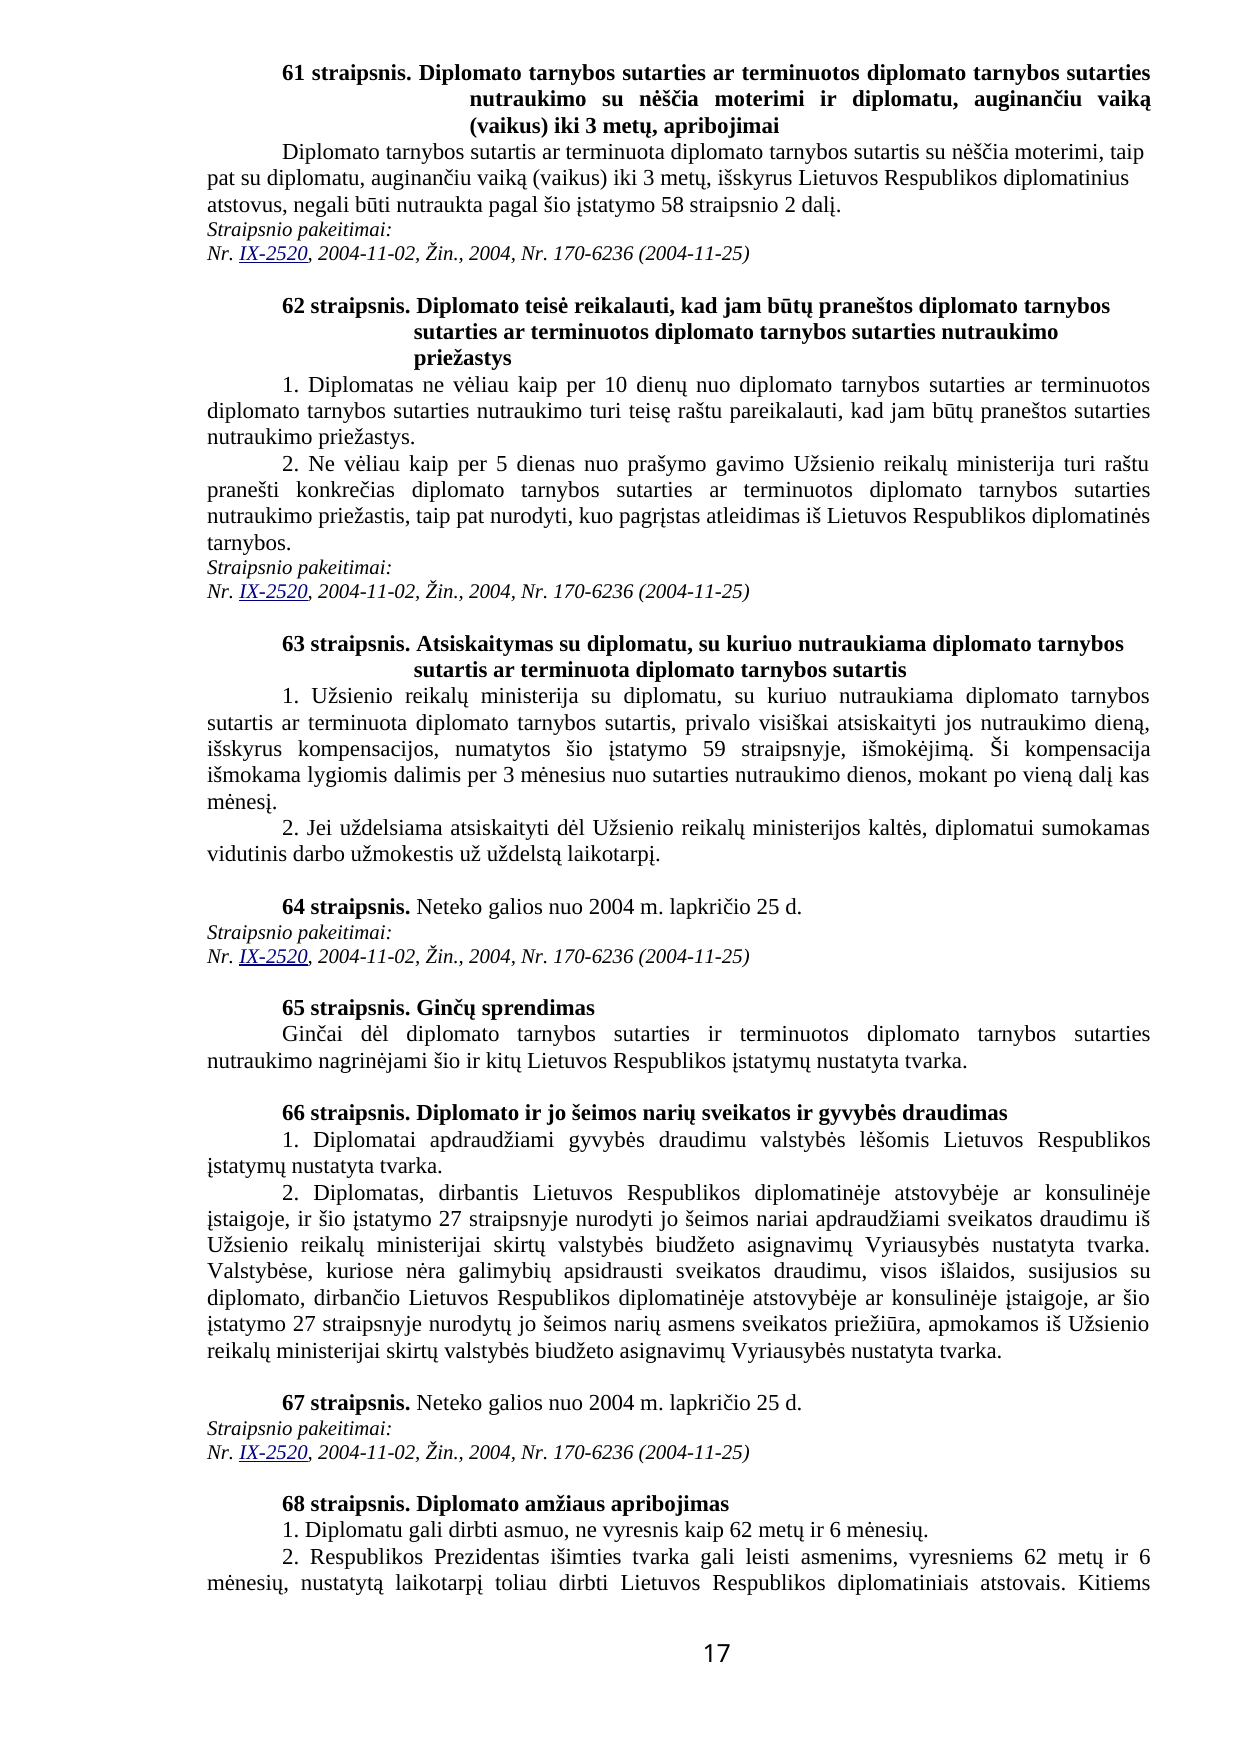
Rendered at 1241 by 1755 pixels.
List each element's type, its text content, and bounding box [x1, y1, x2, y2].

text Straipsnio pakeitimai: [207, 555, 1152, 579]
text 1. Diplomatu gali dirbti asmuo, ne vyresnis kaip 62 metų ir 6 mėnesių. [207, 1517, 1152, 1543]
text Nr. IX-2520, 2004-11-02, Žin., 2004, Nr. 170-6236 (2004-11-25) [207, 944, 1152, 968]
text 2. Diplomatas, dirbantis Lietuvos Respublikos diplomatinėje atstovybėje ar konsulinėje įstaigoje, ir šio įstatymo 27 straipsnyje nurodyti jo šeimos nariai apdraudžiami sveikatos draudimu iš Užsienio reikalų ministerijai skirtų valstybės biudžeto asignavimų Vyriausybės nustatyta tvarka. Valstybėse, kuriose nėra galimybių apsidrausti sveikatos draudimu, visos išlaidos, susijusios su diplomato, dirbančio Lietuvos Respublikos diplomatinėje atstovybėje ar konsulinėje įstaigoje, ar šio įstatymo 27 straipsnyje nurodytų jo šeimos narių asmens sveikatos priežiūra, apmokamos iš Užsienio reikalų ministerijai skirtų valstybės biudžeto asignavimų Vyriausybės nustatyta tvarka. [207, 1178, 1152, 1363]
text priežastys [413, 344, 1152, 371]
text Straipsnio pakeitimai: [207, 1416, 1152, 1440]
text Nr. IX-2520, 2004-11-02, Žin., 2004, Nr. 170-6236 (2004-11-25) [207, 1440, 1152, 1464]
text 62 straipsnis. Diplomato teisė reikalauti, kad jam būtų praneštos diplomato tarnybos [282, 292, 1152, 318]
text 67 straipsnis. Neteko galios nuo 2004 m. lapkričio 25 d. [207, 1389, 1152, 1416]
text 2. Jei uždelsiama atsiskaityti dėl Užsienio reikalų ministerijos kaltės, diplomatui sumokamas vidutinis darbo užmokestis už uždelstą laikotarpį. [207, 814, 1152, 867]
text 61 straipsnis. Diplomato tarnybos sutarties ar terminuotos diplomato tarnybos sutarties nutraukimo su nėščia moterimi ir diplomatu, auginančiu vaiką (vaikus) iki 3 metų, apribojimai [282, 59, 1152, 138]
text 2. Ne vėliau kaip per 5 dienas nuo prašymo gavimo Užsienio reikalų ministerija turi raštu pranešti konkrečias diplomato tarnybos sutarties ar terminuotos diplomato tarnybos sutarties nutraukimo priežastis, taip pat nurodyti, kuo pagrįstas atleidimas iš Lietuvos Respublikos diplomatinės tarnybos. [207, 450, 1152, 555]
text 1. Užsienio reikalų ministerija su diplomatu, su kuriuo nutraukiama diplomato tarnybos sutartis ar terminuota diplomato tarnybos sutartis, privalo visiškai atsiskaityti jos nutraukimo dieną, išskyrus kompensacijos, numatytos šio įstatymo 59 straipsnyje, išmokėjimą. Ši kompensacija išmokama lygiomis dalimis per 3 mėnesius nuo sutarties nutraukimo dienos, mokant po vieną dalį kas mėnesį. [207, 682, 1152, 814]
text 63 straipsnis. Atsiskaitymas su diplomatu, su kuriuo nutraukiama diplomato tarnybos [282, 630, 1152, 656]
text 1. Diplomatas ne vėliau kaip per 10 dienų nuo diplomato tarnybos sutarties ar terminuotos diplomato tarnybos sutarties nutraukimo turi teisę raštu pareikalauti, kad jam būtų praneštos sutarties nutraukimo priežastys. [207, 371, 1152, 450]
text 1. Diplomatai apdraudžiami gyvybės draudimu valstybės lėšomis Lietuvos Respublikos įstatymų nustatyta tvarka. [207, 1126, 1152, 1178]
text Ginčai dėl diplomato tarnybos sutarties ir terminuotos diplomato tarnybos sutarties nutraukimo nagrinėjami šio ir kitų Lietuvos Respublikos įstatymų nustatyta tvarka. [207, 1020, 1152, 1073]
text sutartis ar terminuota diplomato tarnybos sutartis [413, 656, 1152, 682]
text Nr. IX-2520, 2004-11-02, Žin., 2004, Nr. 170-6236 (2004-11-25) [207, 579, 1152, 603]
text 64 straipsnis. Neteko galios nuo 2004 m. lapkričio 25 d. [207, 893, 1152, 919]
text 68 straipsnis. Diplomato amžiaus apribojimas [207, 1490, 1152, 1517]
text sutarties ar terminuotos diplomato tarnybos sutarties nutraukimo [413, 318, 1152, 344]
text Nr. IX-2520, 2004-11-02, Žin., 2004, Nr. 170-6236 (2004-11-25) [207, 241, 1152, 265]
text Straipsnio pakeitimai: [207, 919, 1152, 944]
text Diplomato tarnybos sutartis ar terminuota diplomato tarnybos sutartis su nėščia moterimi, taip pat su diplomatu, auginančiu vaiką (vaikus) iki 3 metų, išskyrus Lietuvos Respublikos diplomatinius atstovus, negali būti nutraukta pagal šio įstatymo 58 straipsnio 2 dalį. [207, 138, 1152, 217]
text 2. Respublikos Prezidentas išimties tvarka gali leisti asmenims, vyresniems 62 metų ir 6 mėnesių, nustatytą laikotarpį toliau dirbti Lietuvos Respublikos diplomatiniais atstovais. Kitiems [207, 1543, 1152, 1596]
text 65 straipsnis. Ginčų sprendimas [207, 994, 1152, 1020]
text Straipsnio pakeitimai: [207, 217, 1152, 241]
text 66 straipsnis. Diplomato ir jo šeimos narių sveikatos ir gyvybės draudimas [207, 1099, 1152, 1126]
